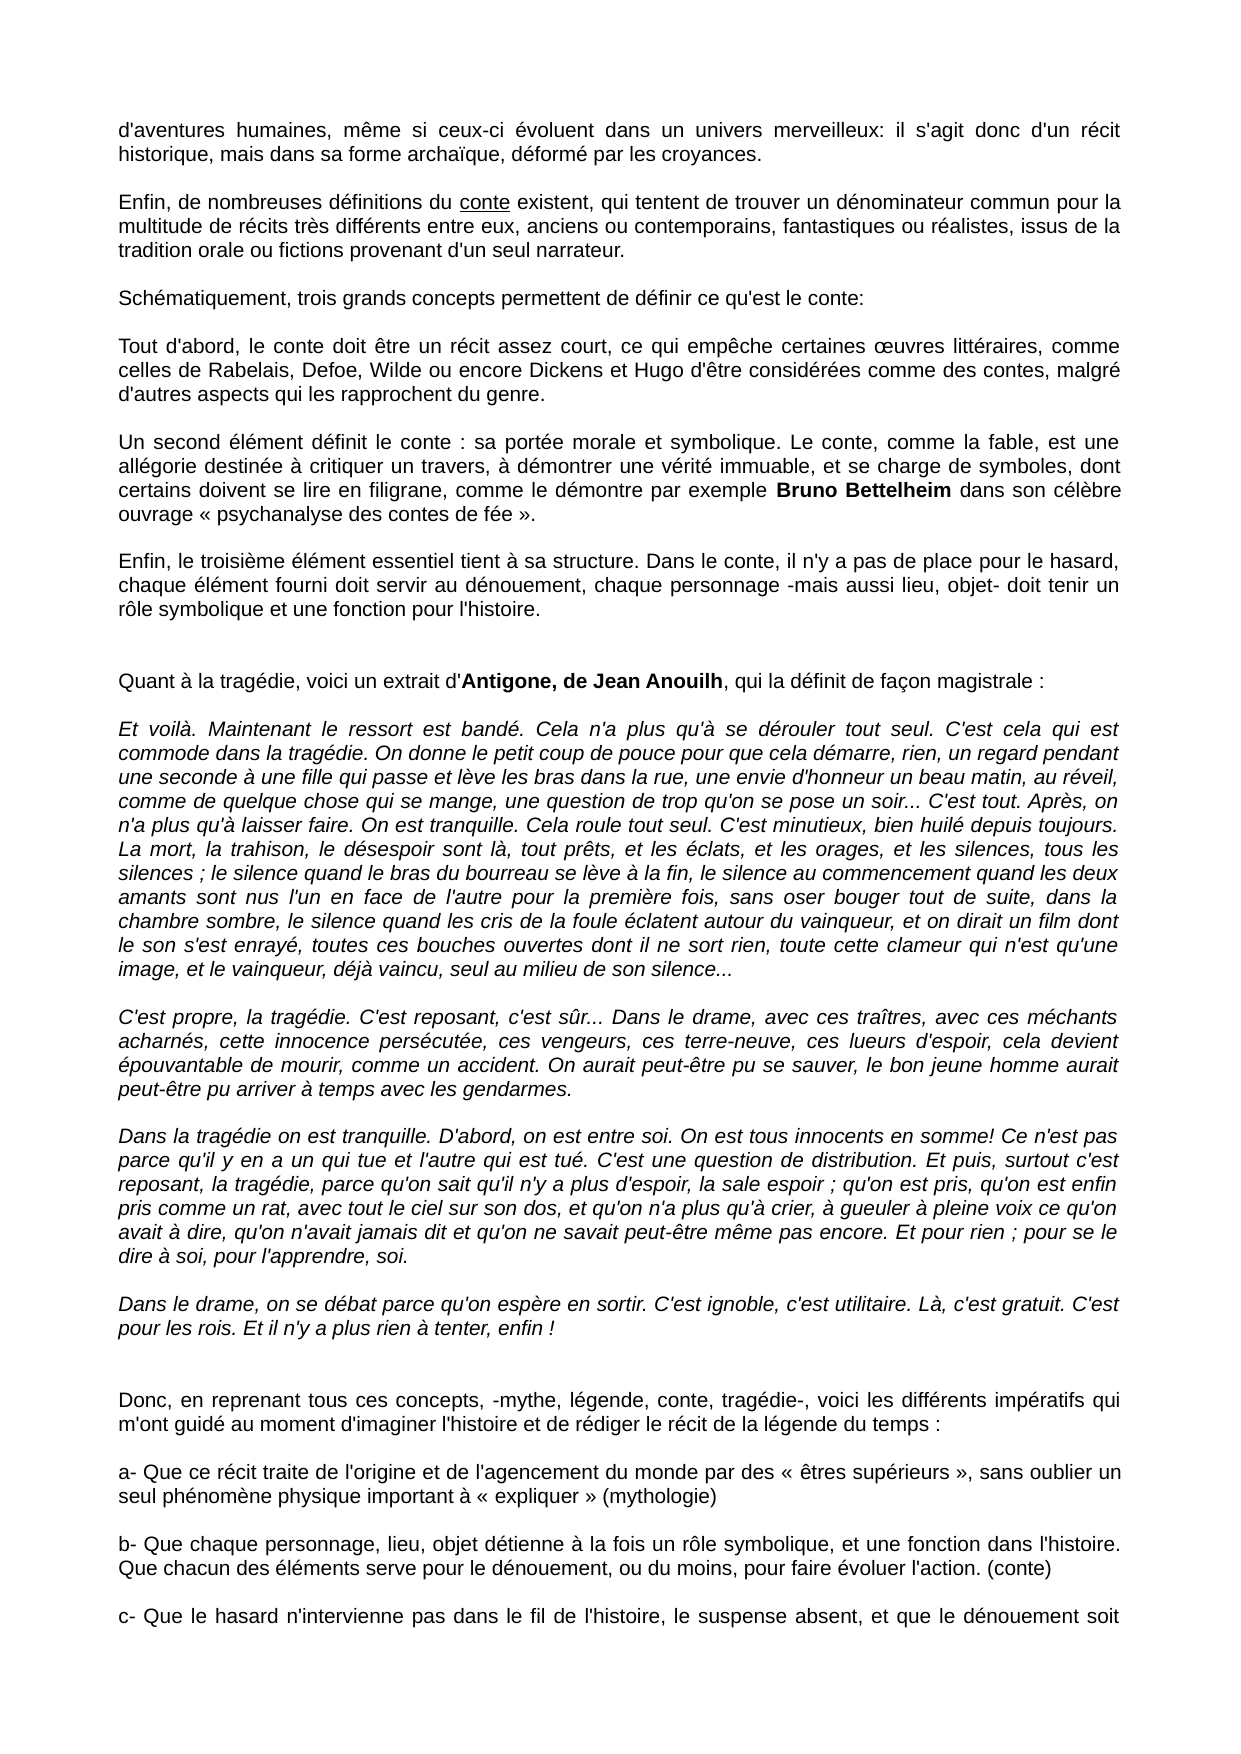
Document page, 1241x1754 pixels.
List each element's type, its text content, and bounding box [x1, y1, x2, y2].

text C'est propre, la tragédie. C'est reposant, c'est sûr... Dans le drame, avec ces traîtres, avec ces méchants acharnés, cette innocence persécutée, ces vengeurs, ces terre-neuve, ces lueurs d'espoir, cela devient épouvantable de mourir, comme un accident. On aurait peut-être pu se sauver, le bon jeune homme aurait peut-être pu arriver à temps avec les gendarmes. [118, 1004, 1122, 1100]
text d'aventures humaines, même si ceux-ci évoluent dans un univers merveilleux: il s'agit donc d'un récit historique, mais dans sa forme archaïque, déformé par les croyances. [118, 118, 1122, 166]
text Enfin, le troisième élément essentiel tient à sa structure. Dans le conte, il n'y a pas de place pour le hasard, chaque élément fourni doit servir au dénouement, chaque personnage -mais aussi lieu, objet- doit tenir un rôle symbolique et une fonction pour l'histoire. [118, 549, 1122, 621]
text Dans le drame, on se débat parce qu'on espère en sortir. C'est ignoble, c'est utilitaire. Là, c'est gratuit. C'est pour les rois. Et il n'y a plus rien à tenter, enfin ! [118, 1292, 1122, 1340]
text c- Que le hasard n'intervienne pas dans le fil de l'histoire, le suspense absent, et que le dénouement soit [118, 1603, 1122, 1627]
text Quant à la tragédie, voici un extrait d'Antigone, de Jean Anouilh, qui la définit de façon magistrale : [118, 669, 1122, 693]
text Et voilà. Maintenant le ressort est bandé. Cela n'a plus qu'à se dérouler tout seul. C'est cela qui est commode dans la tragédie. On donne le petit coup de pouce pour que cela démarre, rien, un regard pendant une seconde à une fille qui passe et lève les bras dans la rue, une envie d'honneur un beau matin, au réveil, comme de quelque chose qui se mange, une question de trop qu'on se pose un soir... C'est tout. Après, on n'a plus qu'à laisser faire. On est tranquille. Cela roule tout seul. C'est minutieux, bien huilé depuis toujours. La mort, la trahison, le désespoir sont là, tout prêts, et les éclats, et les orages, et les silences, tous les silences ; le silence quand le bras du bourreau se lève à la fin, le silence au commencement quand les deux amants sont nus l'un en face de l'autre pour la première fois, sans oser bouger tout de suite, dans la chambre sombre, le silence quand les cris de la foule éclatent autour du vainqueur, et on dirait un film dont le son s'est enrayé, toutes ces bouches ouvertes dont il ne sort rien, toute cette clameur qui n'est qu'une image, et le vainqueur, déjà vaincu, seul au milieu de son silence... [118, 717, 1122, 981]
text Enfin, de nombreuses définitions du conte existent, qui tentent de trouver un dénominateur commun pour la multitude de récits très différents entre eux, anciens ou contemporains, fantastiques ou réalistes, issus de la tradition orale ou fictions provenant d'un seul narrateur. [118, 190, 1122, 262]
text Donc, en reprenant tous ces concepts, -mythe, légende, conte, tragédie-, voici les différents impératifs qui m'ont guidé au moment d'imaginer l'histoire et de rédiger le récit de la légende du temps : [118, 1388, 1122, 1436]
text Dans la tragédie on est tranquille. D'abord, on est entre soi. On est tous innocents en somme! Ce n'est pas parce qu'il y en a un qui tue et l'autre qui est tué. C'est une question de distribution. Et puis, surtout c'est reposant, la tragédie, parce qu'on sait qu'il n'y a plus d'espoir, la sale espoir ; qu'on est pris, qu'on est enfin pris comme un rat, avec tout le ciel sur son dos, et qu'on n'a plus qu'à crier, à gueuler à pleine voix ce qu'on avait à dire, qu'on n'avait jamais dit et qu'on ne savait peut-être même pas encore. Et pour rien ; pour se le dire à soi, pour l'apprendre, soi. [118, 1124, 1122, 1268]
text a- Que ce récit traite de l'origine et de l'agencement du monde par des « êtres supérieurs », sans oublier un seul phénomène physique important à « expliquer » (mythologie) [118, 1460, 1122, 1508]
text Tout d'abord, le conte doit être un récit assez court, ce qui empêche certaines œuvres littéraires, comme celles de Rabelais, Defoe, Wilde ou encore Dickens et Hugo d'être considérées comme des contes, malgré d'autres aspects qui les rapprochent du genre. [118, 334, 1122, 406]
text Schématiquement, trois grands concepts permettent de définir ce qu'est le conte: [118, 286, 1122, 310]
text Un second élément définit le conte : sa portée morale et symbolique. Le conte, comme la fable, est une allégorie destinée à critiquer un travers, à démontrer une vérité immuable, et se charge de symboles, dont certains doivent se lire en filigrane, comme le démontre par exemple Bruno Bettelheim dans son célèbre ouvrage « psychanalyse des contes de fée ». [118, 429, 1122, 525]
text b- Que chaque personnage, lieu, objet détienne à la fois un rôle symbolique, et une fonction dans l'histoire. Que chacun des éléments serve pour le dénouement, ou du moins, pour faire évoluer l'action. (conte) [118, 1532, 1122, 1579]
